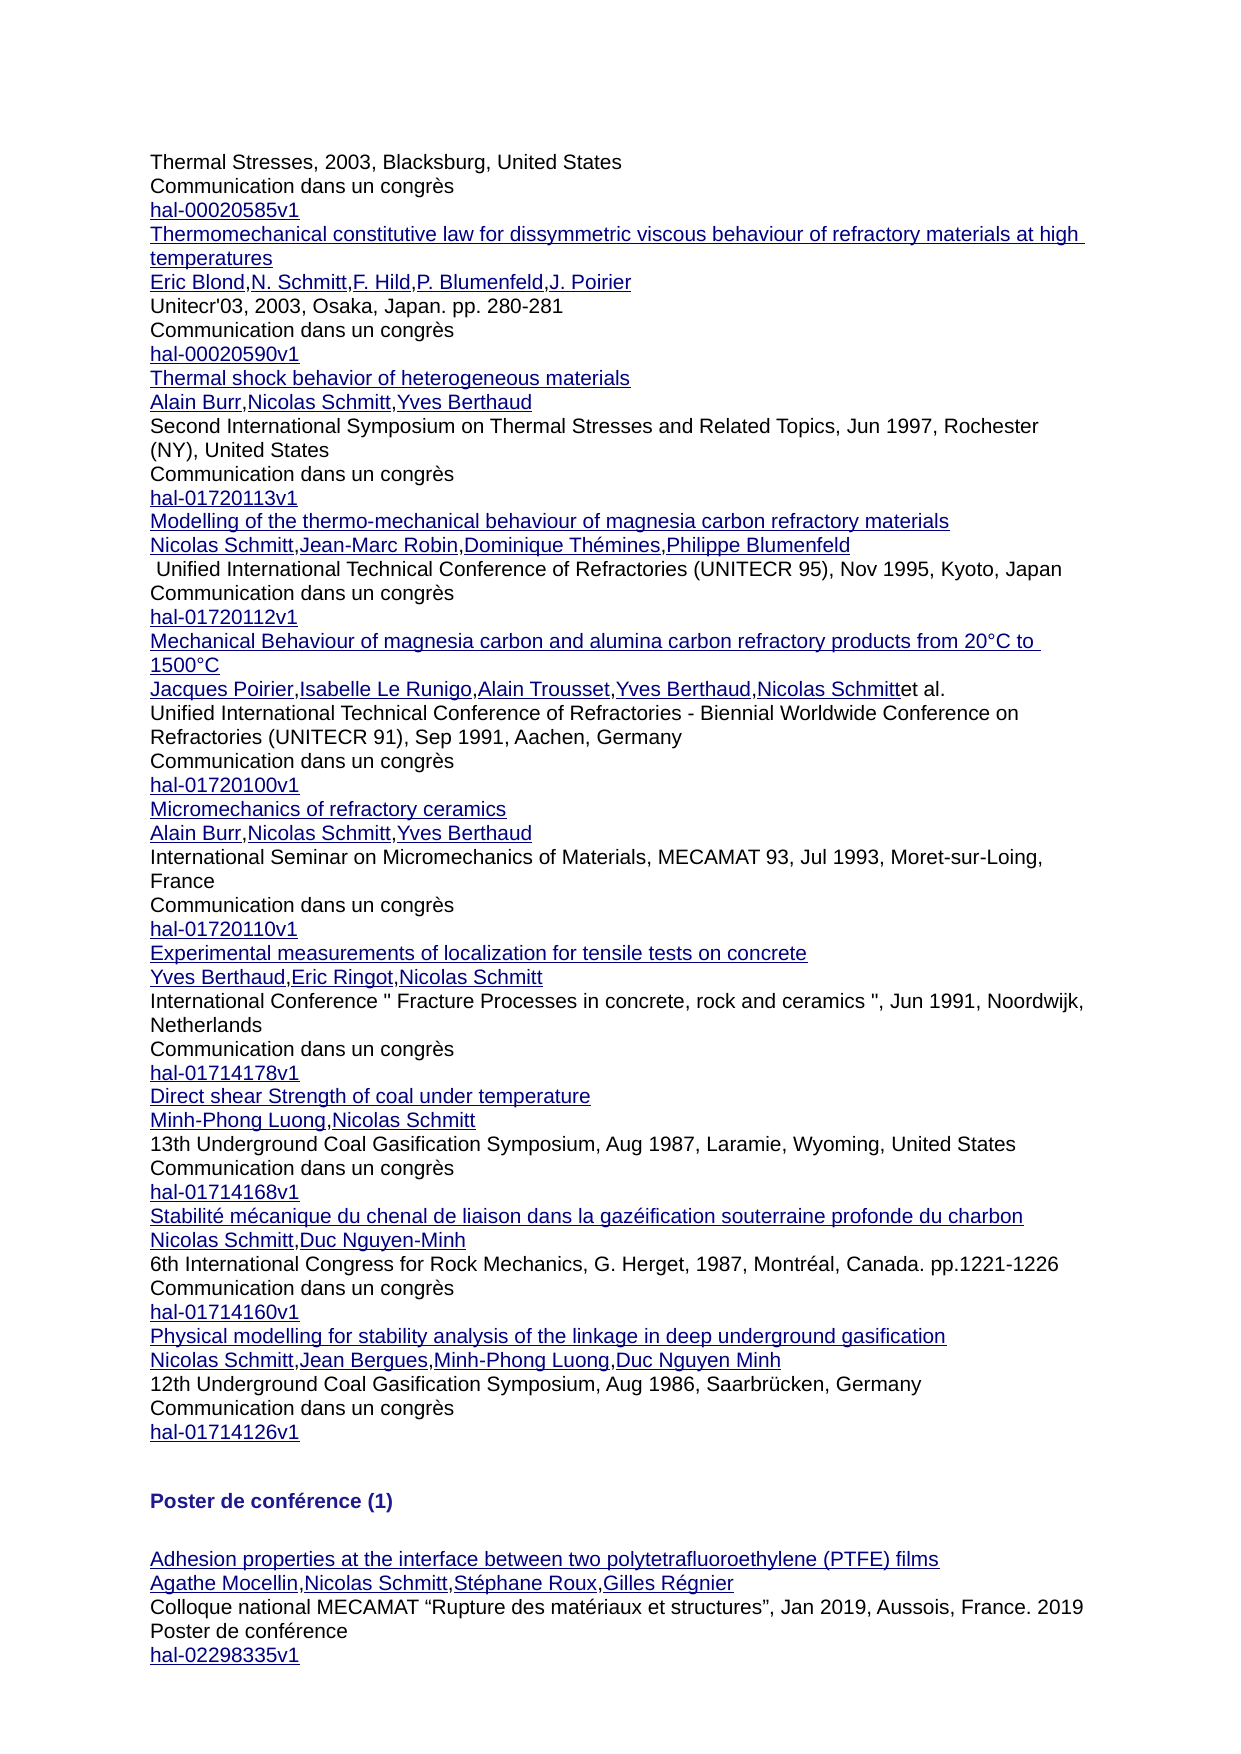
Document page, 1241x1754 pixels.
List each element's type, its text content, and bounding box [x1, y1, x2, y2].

table_cell Micromechanics of refractory ceramics Alain Burr,Nicolas Schmitt,Yves Berthaud International Seminar on Micromechanics of Materials, MECAMAT 93, Jul 1993, Moret-sur-Loing, France Communication dans un congrès hal-01720110v1 [150, 797, 1090, 941]
table_header Adhesion properties at the interface between two polytetrafluoroethylene (PTFE) films Agathe Mocellin,Nicolas Schmitt,Stéphane Roux,Gilles Régnier Colloque national MECAMAT “Rupture des matériaux et structures”, Jan 2019, Aussois, France. 2019 Poster de conférence hal-02298335v1 [150, 1547, 1090, 1667]
table_cell Direct shear Strength of coal under temperature Minh-Phong Luong,Nicolas Schmitt 13th Underground Coal Gasification Symposium, Aug 1987, Laramie, Wyoming, United States Communication dans un congrès hal-01714168v1 [150, 1084, 1090, 1204]
table_cell Thermal Stresses, 2003, Blacksburg, United States Communication dans un congrès hal-00020585v1 [150, 150, 1090, 222]
table_cell Thermal shock behavior of heterogeneous materials Alain Burr,Nicolas Schmitt,Yves Berthaud Second International Symposium on Thermal Stresses and Related Topics, Jun 1997, Rochester (NY), United States Communication dans un congrès hal-01720113v1 [150, 366, 1090, 509]
subtitle Poster de conférence (1) [150, 1488, 1090, 1512]
table_cell Thermomechanical constitutive law for dissymmetric viscous behaviour of refractory materials at high temperatures Eric Blond,N. Schmitt,F. Hild,P. Blumenfeld,J. Poirier Unitecr'03, 2003, Osaka, Japan. pp. 280-281 Communication dans un congrès hal-00020590v1 [150, 222, 1090, 366]
table_cell Mechanical Behaviour of magnesia carbon and alumina carbon refractory products from 20°C to 1500°C Jacques Poirier,Isabelle Le Runigo,Alain Trousset,Yves Berthaud,Nicolas Schmittet al. Unified International Technical Conference of Refractories - Biennial Worldwide Conference on Refractories (UNITECR 91), Sep 1991, Aachen, Germany Communication dans un congrès hal-01720100v1 [150, 629, 1090, 797]
table_cell Modelling of the thermo-mechanical behaviour of magnesia carbon refractory materials Nicolas Schmitt,Jean-Marc Robin,Dominique Thémines,Philippe Blumenfeld Unified International Technical Conference of Refractories (UNITECR 95), Nov 1995, Kyoto, Japan Communication dans un congrès hal-01720112v1 [150, 509, 1090, 629]
table_cell Experimental measurements of localization for tensile tests on concrete Yves Berthaud,Eric Ringot,Nicolas Schmitt International Conference " Fracture Processes in concrete, rock and ceramics ", Jun 1991, Noordwijk, Netherlands Communication dans un congrès hal-01714178v1 [150, 941, 1090, 1084]
table_cell Physical modelling for stability analysis of the linkage in deep underground gasification Nicolas Schmitt,Jean Bergues,Minh-Phong Luong,Duc Nguyen Minh 12th Underground Coal Gasification Symposium, Aug 1986, Saarbrücken, Germany Communication dans un congrès hal-01714126v1 [150, 1324, 1090, 1444]
table_cell Stabilité mécanique du chenal de liaison dans la gazéification souterraine profonde du charbon Nicolas Schmitt,Duc Nguyen-Minh 6th International Congress for Rock Mechanics, G. Herget, 1987, Montréal, Canada. pp.1221-1226 Communication dans un congrès hal-01714160v1 [150, 1204, 1090, 1324]
